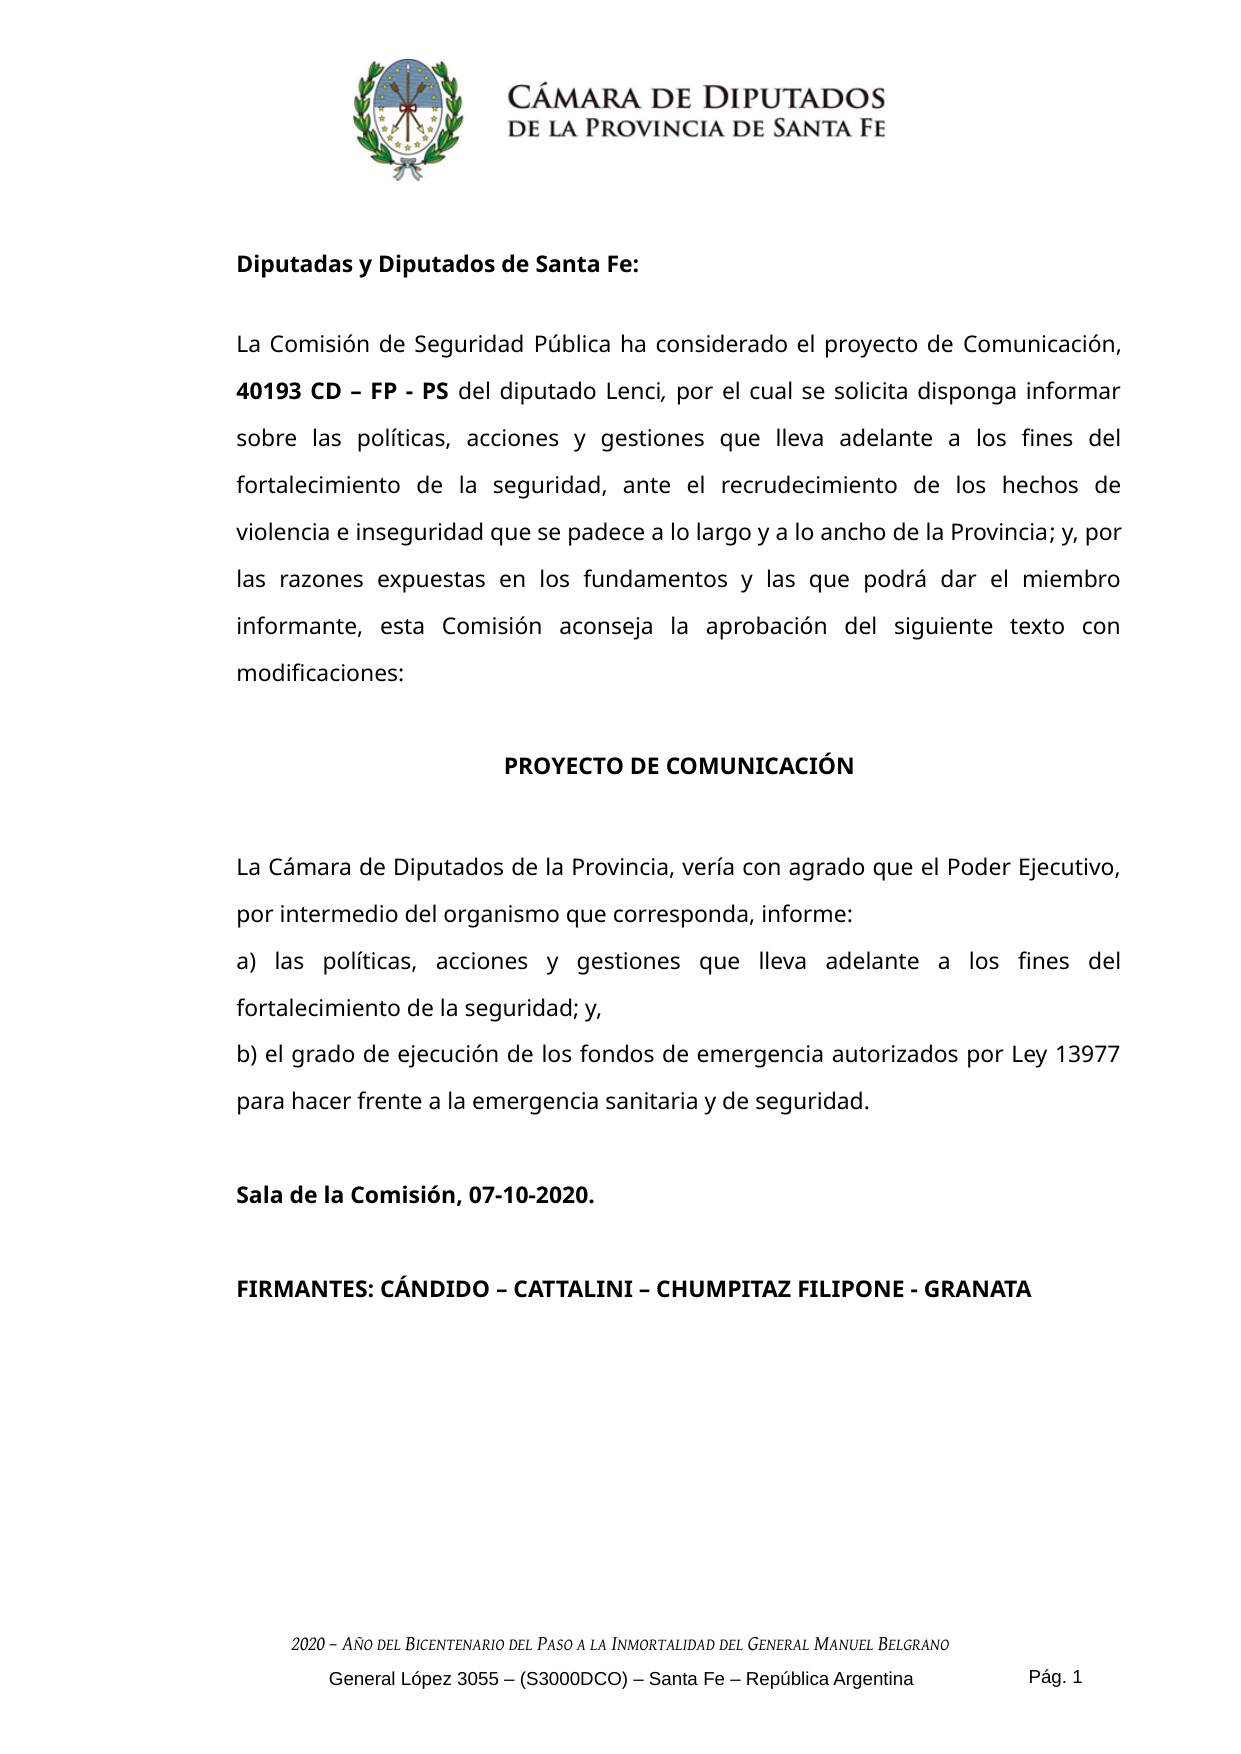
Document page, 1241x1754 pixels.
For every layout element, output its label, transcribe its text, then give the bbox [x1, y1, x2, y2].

text FIRMANTES: CÁNDIDO – CATTALINI – CHUMPITAZ FILIPONE - GRANATA [236, 1273, 1122, 1304]
text PROYECTO DE COMUNICACIÓN [236, 750, 1122, 782]
text La Comisión de Seguridad Pública ha considerado el proyecto de Comunicación, 40193 CD – FP - PS del diputado Lenci, por el cual se solicita disponga informar sobre las políticas, acciones y gestiones que lleva adelante a los fines del fortalecimiento de la seguridad, ante el recrudecimiento de los hechos de violencia e inseguridad que se padece a lo largo y a lo ancho de la Provincia; y, por las razones expuestas en los fundamentos y las que podrá dar el miembro informante, esta Comisión aconseja la aprobación del siguiente texto con modificaciones: [236, 328, 1122, 688]
list las políticas, acciones y gestiones que lleva adelante a los fines del fortalecimiento de la seguridad; y, [236, 944, 1122, 1023]
text Sala de la Comisión, 07-10-2020. [236, 1179, 1122, 1210]
list La Cámara de Diputados de la Provincia, vería con agrado que el Poder Ejecutivo, por intermedio del organismo que corresponda, informe: [236, 851, 1122, 929]
list el grado de ejecución de los fondos de emergencia autorizados por Ley 13977 para hacer frente a la emergencia sanitaria y de seguridad. [236, 1038, 1122, 1116]
text Diputadas y Diputados de Santa Fe: [236, 248, 1122, 279]
